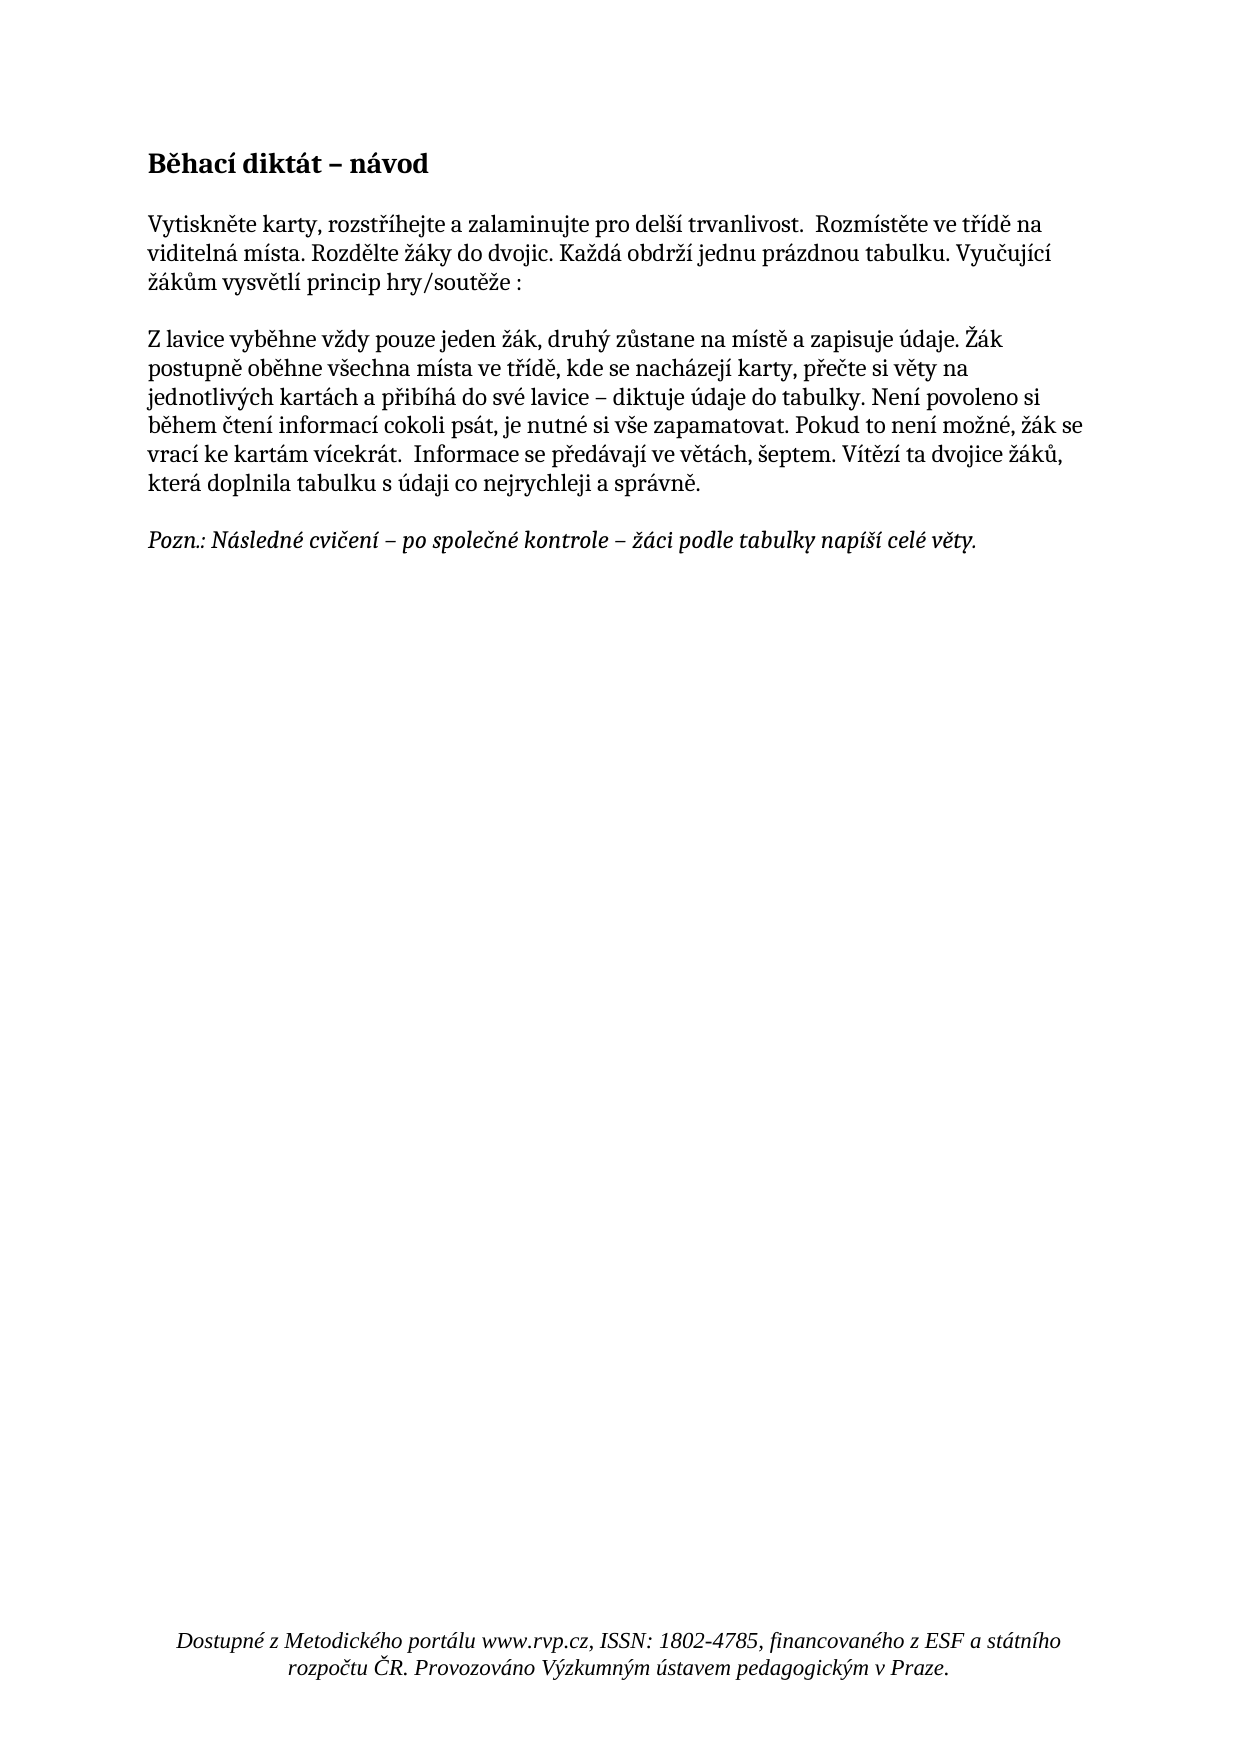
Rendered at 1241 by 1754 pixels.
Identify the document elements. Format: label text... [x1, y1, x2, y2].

text Běhací diktát – návod [148, 148, 1092, 181]
text Z lavice vyběhne vždy pouze jeden žák, druhý zůstane na místě a zapisuje údaje. Žák postupně oběhne všechna místa ve třídě, kde se nacházejí karty, přečte si věty na jednotlivých kartách a přibíhá do své lavice – diktuje údaje do tabulky. Není povoleno si během čtení informací cokoli psát, je nutné si vše zapamatovat. Pokud to není možné, žák se vrací ke kartám vícekrát. Informace se předávají ve větách, šeptem. Vítězí ta dvojice žáků, která doplnila tabulku s údaji co nejrychleji a správně. [148, 296, 1092, 497]
text Vytiskněte karty, rozstříhejte a zalaminujte pro delší trvanlivost. Rozmístěte ve třídě na viditelná místa. Rozdělte žáky do dvojic. Každá obdrží jednu prázdnou tabulku. Vyučující žákům vysvětlí princip hry/soutěže : [148, 210, 1092, 296]
text Pozn.: Následné cvičení – po společné kontrole – žáci podle tabulky napíší celé věty. [148, 526, 1092, 555]
